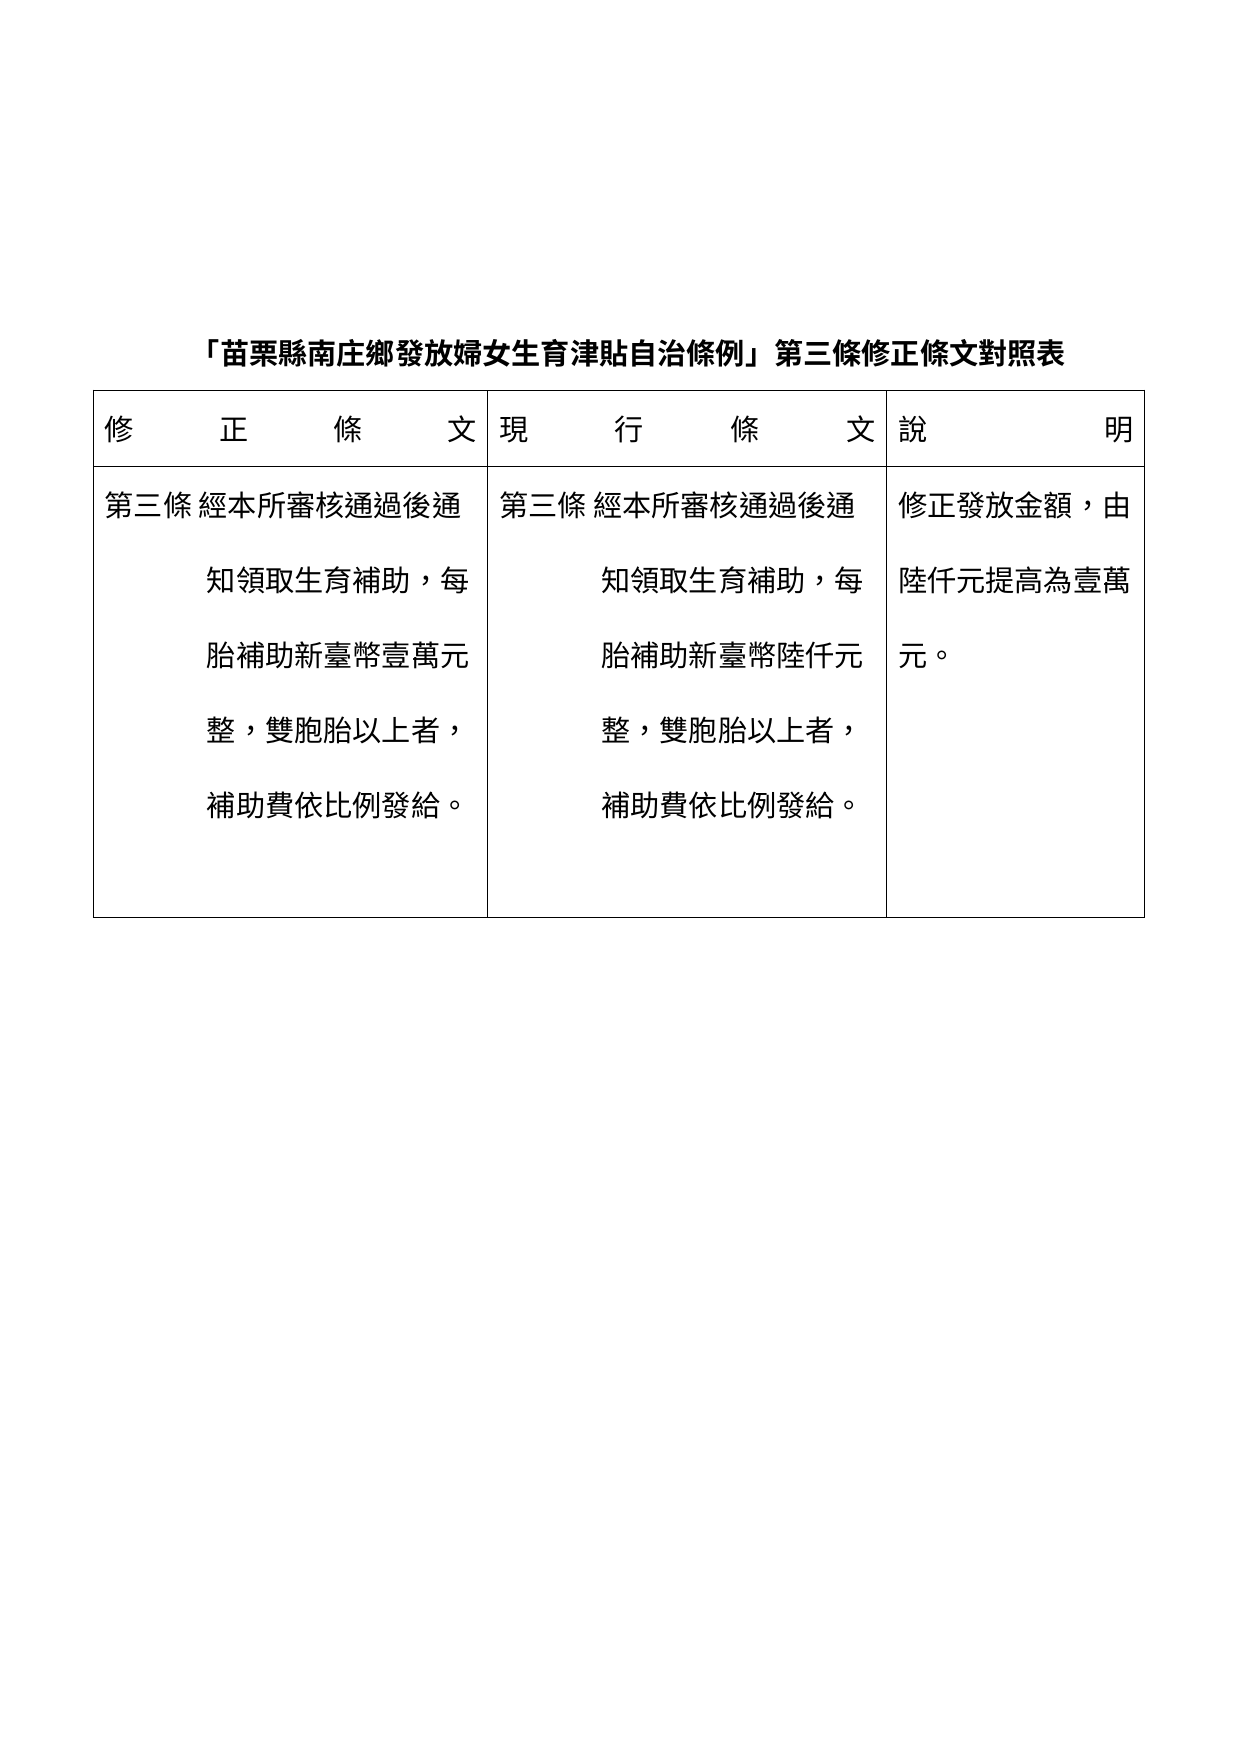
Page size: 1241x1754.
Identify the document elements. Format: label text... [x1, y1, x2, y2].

table_header 現行條文 [488, 391, 886, 466]
table_cell 第三條 經本所審核通過後通知領取生育補助，每胎補助新臺幣壹萬元整，雙胞胎以上者，補助費依比例發給。 [94, 467, 487, 917]
table_cell 第三條 經本所審核通過後通知領取生育補助，每胎補助新臺幣陸仟元整，雙胞胎以上者，補助費依比例發給。 [488, 467, 886, 917]
table_cell 修正發放金額，由陸仟元提高為壹萬元。 [887, 467, 1144, 917]
text 「苗栗縣南庄鄉發放婦女生育津貼自治條例」第三條修正條文對照表 [75, 314, 1181, 389]
table_header 說明 [887, 391, 1144, 466]
table_header 修正條文 [94, 391, 487, 466]
